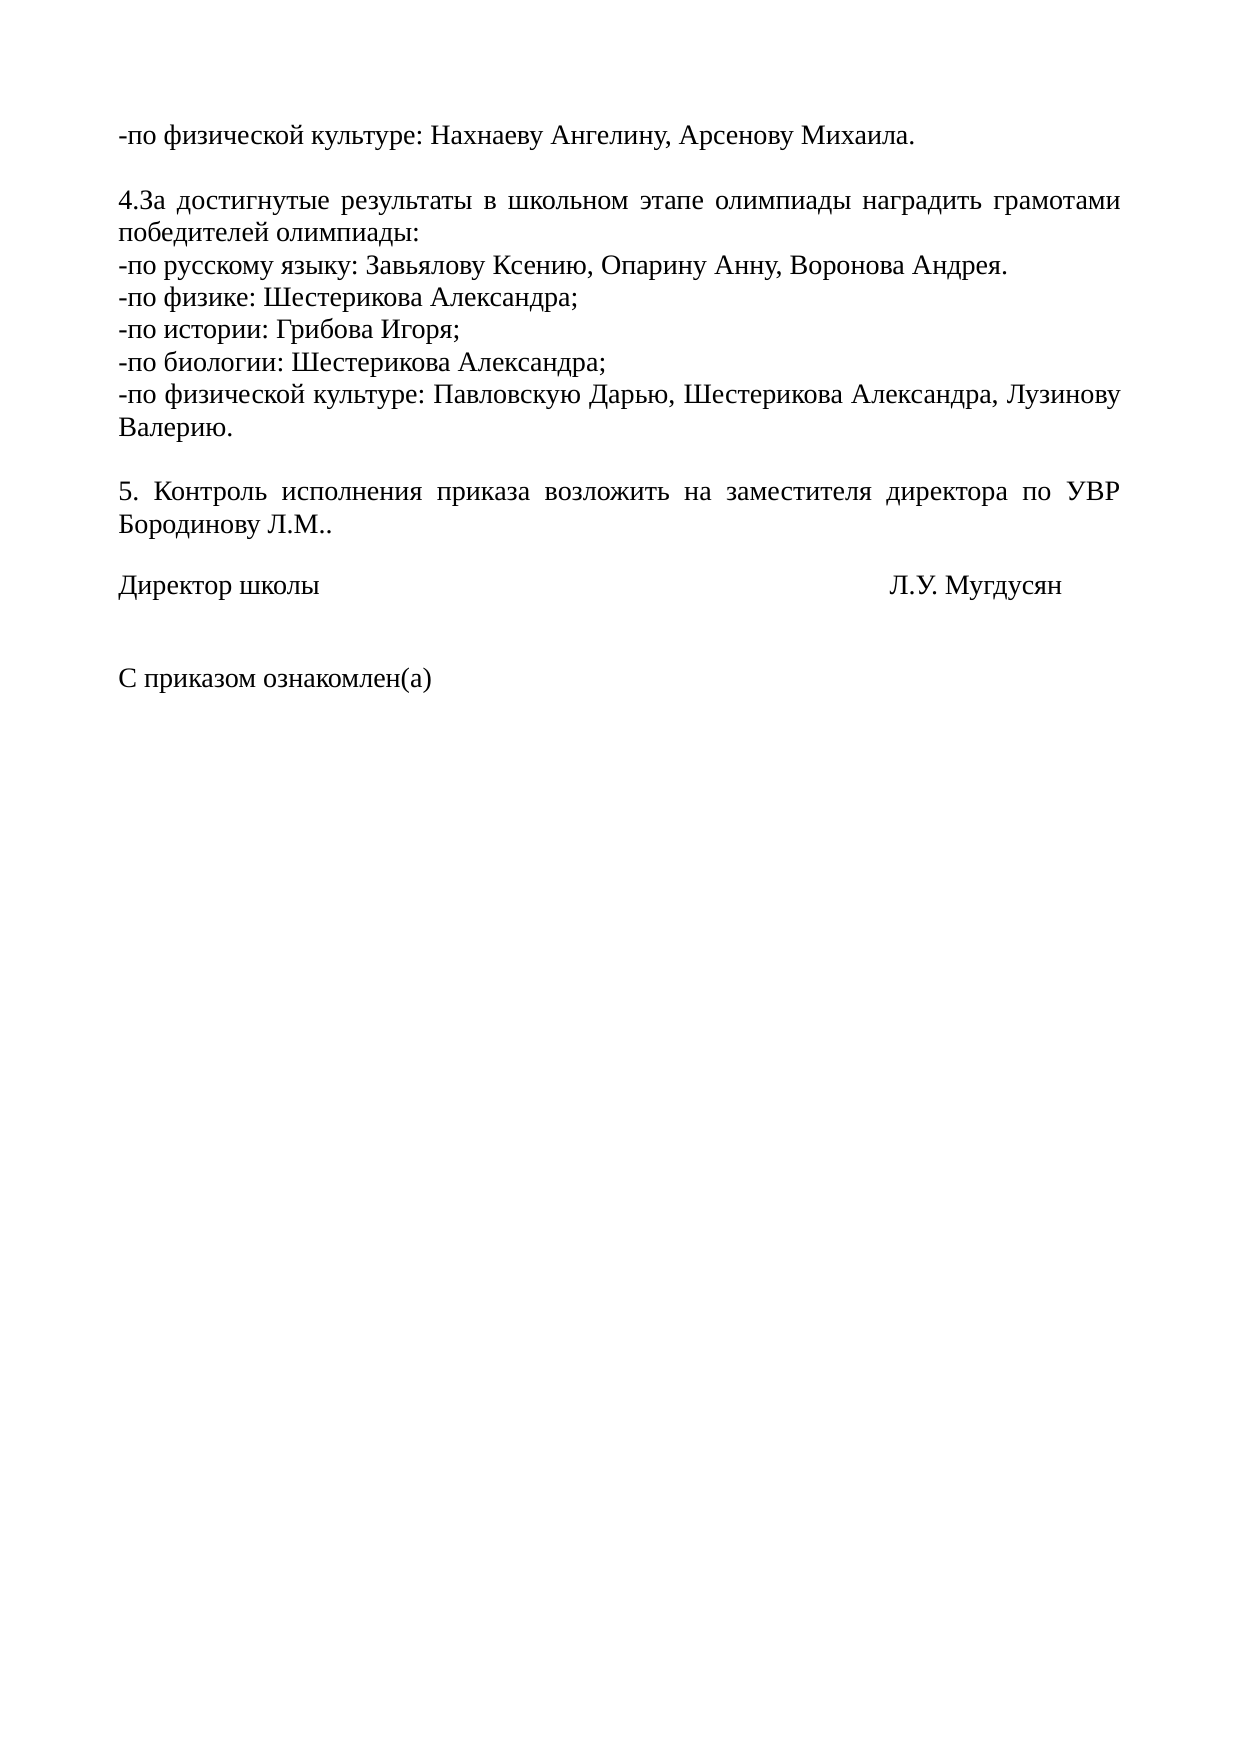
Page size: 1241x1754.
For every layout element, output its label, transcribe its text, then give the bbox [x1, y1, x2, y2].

text 5. Контроль исполнения приказа возложить на заместителя директора по УВР Бородинову Л.М.. [118, 474, 1122, 539]
text 4.За достигнутые результаты в школьном этапе олимпиады наградить грамотами победителей олимпиады: [118, 183, 1122, 248]
text С приказом ознакомлен(а) [118, 662, 1122, 694]
text -по физике: Шестерикова Александра; [118, 280, 1122, 312]
text -по биологии: Шестерикова Александра; [118, 345, 1122, 377]
text Директор школы Л.У. Мугдусян [118, 568, 1122, 600]
text -по физической культуре: Нахнаеву Ангелину, Арсенову Михаила. [118, 118, 1122, 151]
text -по физической культуре: Павловскую Дарью, Шестерикова Александра, Лузинову Валерию. [118, 377, 1122, 442]
text -по русскому языку: Завьялову Ксению, Опарину Анну, Воронова Андрея. [118, 248, 1122, 280]
text -по истории: Грибова Игоря; [118, 312, 1122, 345]
